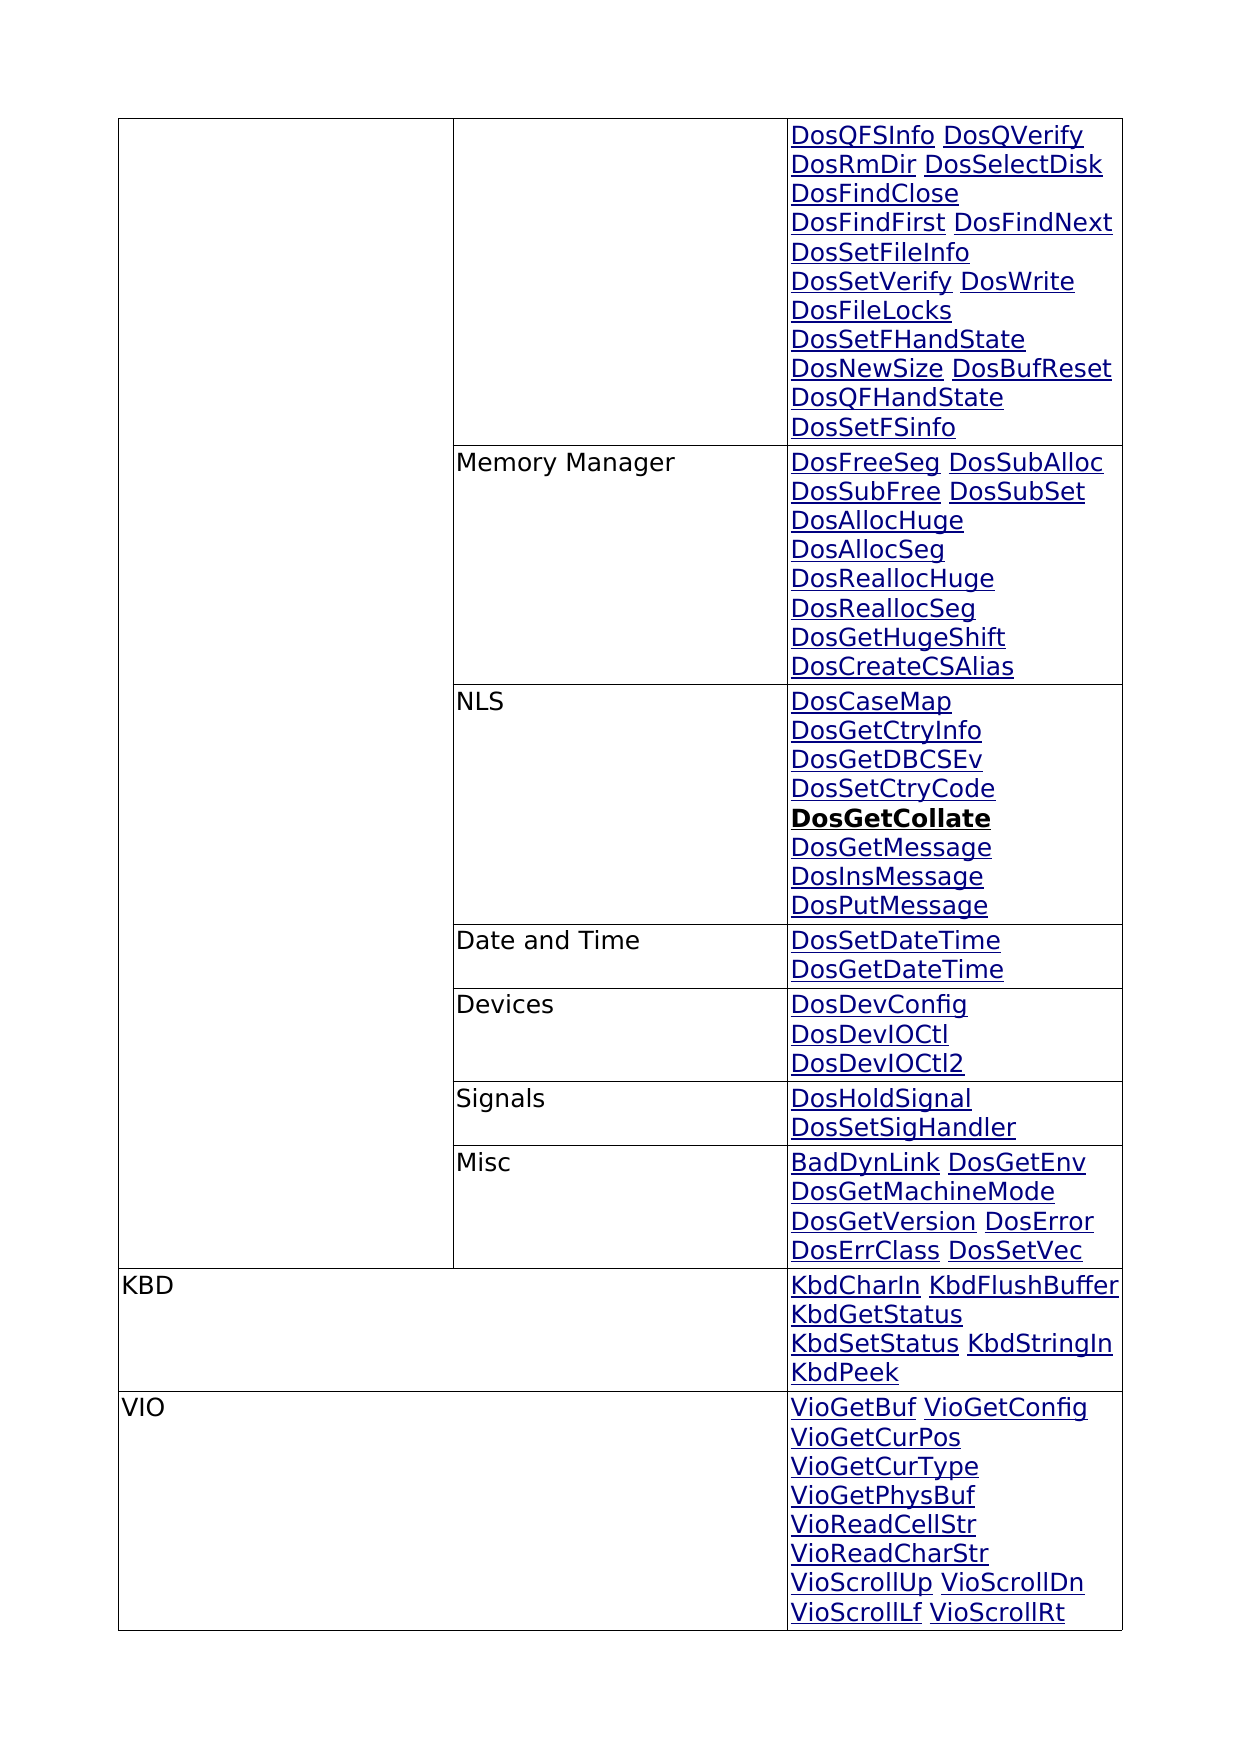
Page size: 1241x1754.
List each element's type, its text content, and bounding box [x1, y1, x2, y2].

table_cell [454, 119, 787, 445]
table_cell DosSetDateTime DosGetDateTime [788, 925, 1122, 988]
table_cell Memory Manager [454, 446, 787, 684]
table_cell Date and Time [454, 925, 787, 988]
table_cell Devices [454, 989, 787, 1081]
table_cell VIO [119, 1392, 787, 1630]
table_cell DosQFSInfo DosQVerify DosRmDir DosSelectDisk DosFindClose DosFindFirst DosFindNext DosSetFileInfo DosSetVerify DosWrite DosFileLocks DosSetFHandState DosNewSize DosBufReset DosQFHandState DosSetFSinfo [788, 119, 1122, 445]
table_cell DosDevConfig DosDevIOCtl DosDevIOCtl2 [788, 989, 1122, 1081]
table_cell VioGetBuf VioGetConfig VioGetCurPos VioGetCurType VioGetPhysBuf VioReadCellStr VioReadCharStr VioScrollUp VioScrollDn VioScrollLf VioScrollRt [788, 1392, 1122, 1630]
table_cell DosFreeSeg DosSubAlloc DosSubFree DosSubSet DosAllocHuge DosAllocSeg DosReallocHuge DosReallocSeg DosGetHugeShift DosCreateCSAlias [788, 446, 1122, 684]
table_cell KbdCharIn KbdFlushBuffer KbdGetStatus KbdSetStatus KbdStringIn KbdPeek [788, 1269, 1122, 1391]
table_cell Signals [454, 1082, 787, 1145]
table_cell KBD [119, 1269, 787, 1391]
table_cell DosHoldSignal DosSetSigHandler [788, 1082, 1122, 1145]
table_cell BadDynLink DosGetEnv DosGetMachineMode DosGetVersion DosError DosErrClass DosSetVec [788, 1146, 1122, 1268]
table_cell Misc [454, 1146, 787, 1268]
table_cell DosCaseMap DosGetCtryInfo DosGetDBCSEv DosSetCtryCode DosGetCollate DosGetMessage DosInsMessage DosPutMessage [788, 685, 1122, 923]
table_cell NLS [454, 685, 787, 923]
table_cell [119, 119, 453, 1268]
